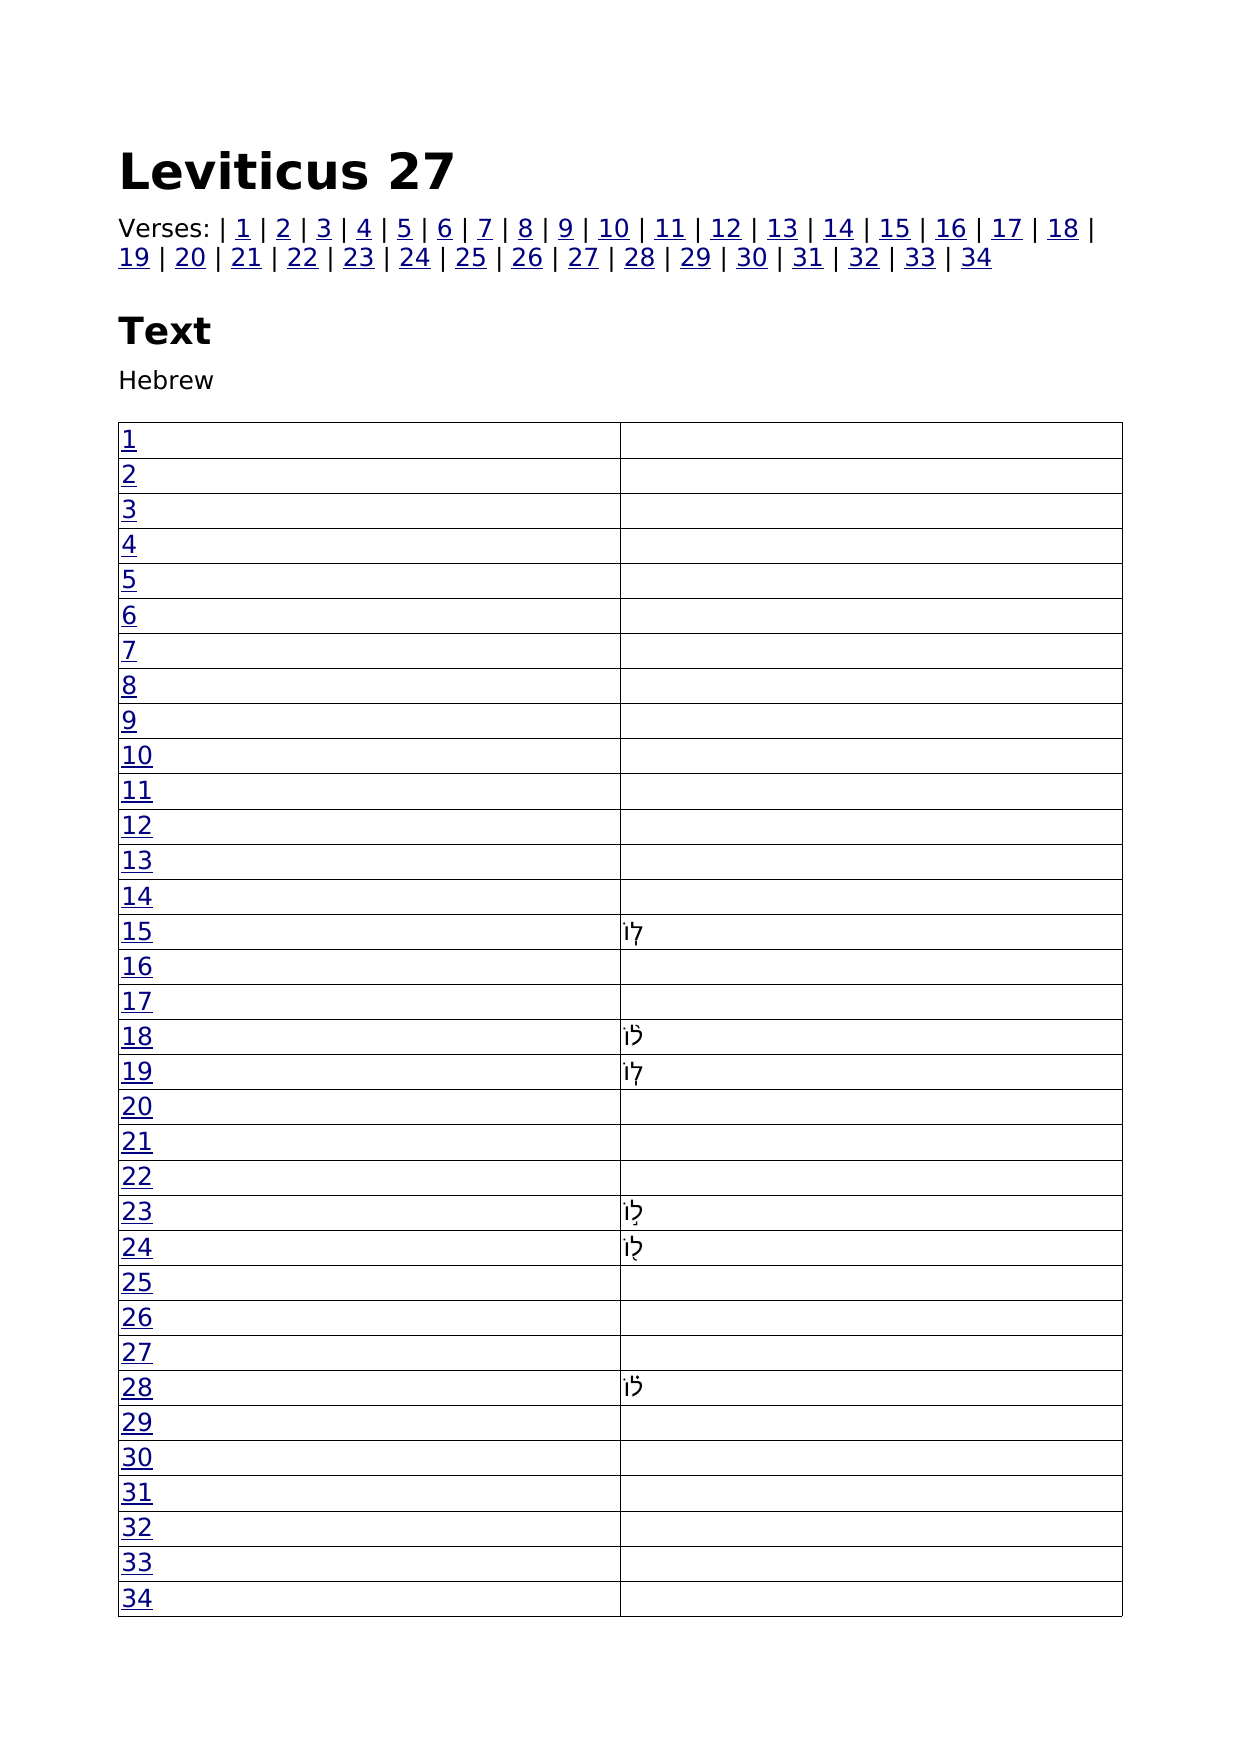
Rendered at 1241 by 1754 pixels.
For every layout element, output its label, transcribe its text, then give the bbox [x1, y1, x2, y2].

table_cell 17 [119, 985, 620, 1019]
text Hebrew [118, 366, 1122, 395]
table_cell 25 [119, 1266, 620, 1300]
table_cell [621, 529, 1122, 563]
table_cell ל֨וֹ [621, 1020, 1122, 1054]
table_cell לֽוֹ [621, 1055, 1122, 1089]
table_cell ל֖וֹ [621, 1231, 1122, 1265]
table_cell 2 [119, 459, 620, 492]
table_cell [621, 1125, 1122, 1159]
table_cell 3 [119, 494, 620, 528]
table_cell [621, 880, 1122, 914]
table_cell 23 [119, 1196, 620, 1230]
table_cell [621, 739, 1122, 773]
table_cell 19 [119, 1055, 620, 1089]
table_cell [621, 1090, 1122, 1124]
table_cell 26 [119, 1301, 620, 1335]
table_cell 32 [119, 1512, 620, 1546]
table_cell [621, 1336, 1122, 1370]
table_cell [621, 1582, 1122, 1616]
table_cell 16 [119, 950, 620, 984]
table_cell 33 [119, 1547, 620, 1581]
table_cell 11 [119, 774, 620, 808]
table_cell 9 [119, 704, 620, 738]
table_cell [621, 1406, 1122, 1440]
table_cell 7 [119, 634, 620, 668]
table_cell [621, 774, 1122, 808]
table_cell 10 [119, 739, 620, 773]
table_cell [621, 1547, 1122, 1581]
table_cell [621, 1476, 1122, 1511]
table_cell 24 [119, 1231, 620, 1265]
table_cell [621, 564, 1122, 598]
table_cell [621, 845, 1122, 879]
table_cell [621, 704, 1122, 738]
table_cell 12 [119, 810, 620, 843]
table_cell 29 [119, 1406, 620, 1440]
table_cell 20 [119, 1090, 620, 1124]
table_cell ל֣וֹ [621, 1196, 1122, 1230]
table_cell [621, 1512, 1122, 1546]
text Verses: | 1 | 2 | 3 | 4 | 5 | 6 | 7 | 8 | 9 | 10 | 11 | 12 | 13 | 14 | 15 | 16 | 17 | 18 | 19 | 20 | 21 | 22 | 23 | 24 | 25 | 26 | 27 | 28 | 29 | 30 | 31 | 32 | 33 | 34 [118, 214, 1122, 272]
table_cell [621, 985, 1122, 1019]
table_cell 31 [119, 1476, 620, 1511]
table_cell 34 [119, 1582, 620, 1616]
table_cell [621, 810, 1122, 843]
table_cell [621, 459, 1122, 492]
table_cell 4 [119, 529, 620, 563]
table_cell 14 [119, 880, 620, 914]
table_cell לֽוֹ [621, 915, 1122, 949]
table_cell 8 [119, 669, 620, 703]
table_cell 27 [119, 1336, 620, 1370]
table_cell [621, 950, 1122, 984]
table_cell [621, 634, 1122, 668]
table_cell 28 [119, 1371, 620, 1405]
table_cell 13 [119, 845, 620, 879]
table_header [621, 423, 1122, 457]
table_cell 15 [119, 915, 620, 949]
table_cell ל֗וֹ [621, 1371, 1122, 1405]
table_cell 5 [119, 564, 620, 598]
subtitle Text [118, 310, 1122, 353]
table_cell 21 [119, 1125, 620, 1159]
table_cell [621, 1266, 1122, 1300]
table_cell [621, 669, 1122, 703]
table_cell [621, 494, 1122, 528]
table_cell [621, 1161, 1122, 1194]
table_cell [621, 1301, 1122, 1335]
subtitle Leviticus 27 [118, 143, 1122, 201]
table_cell 30 [119, 1441, 620, 1475]
table_cell [621, 599, 1122, 633]
table_cell [621, 1441, 1122, 1475]
table_cell 22 [119, 1161, 620, 1194]
table_cell 6 [119, 599, 620, 633]
table_cell 18 [119, 1020, 620, 1054]
table_header 1 [119, 423, 620, 457]
